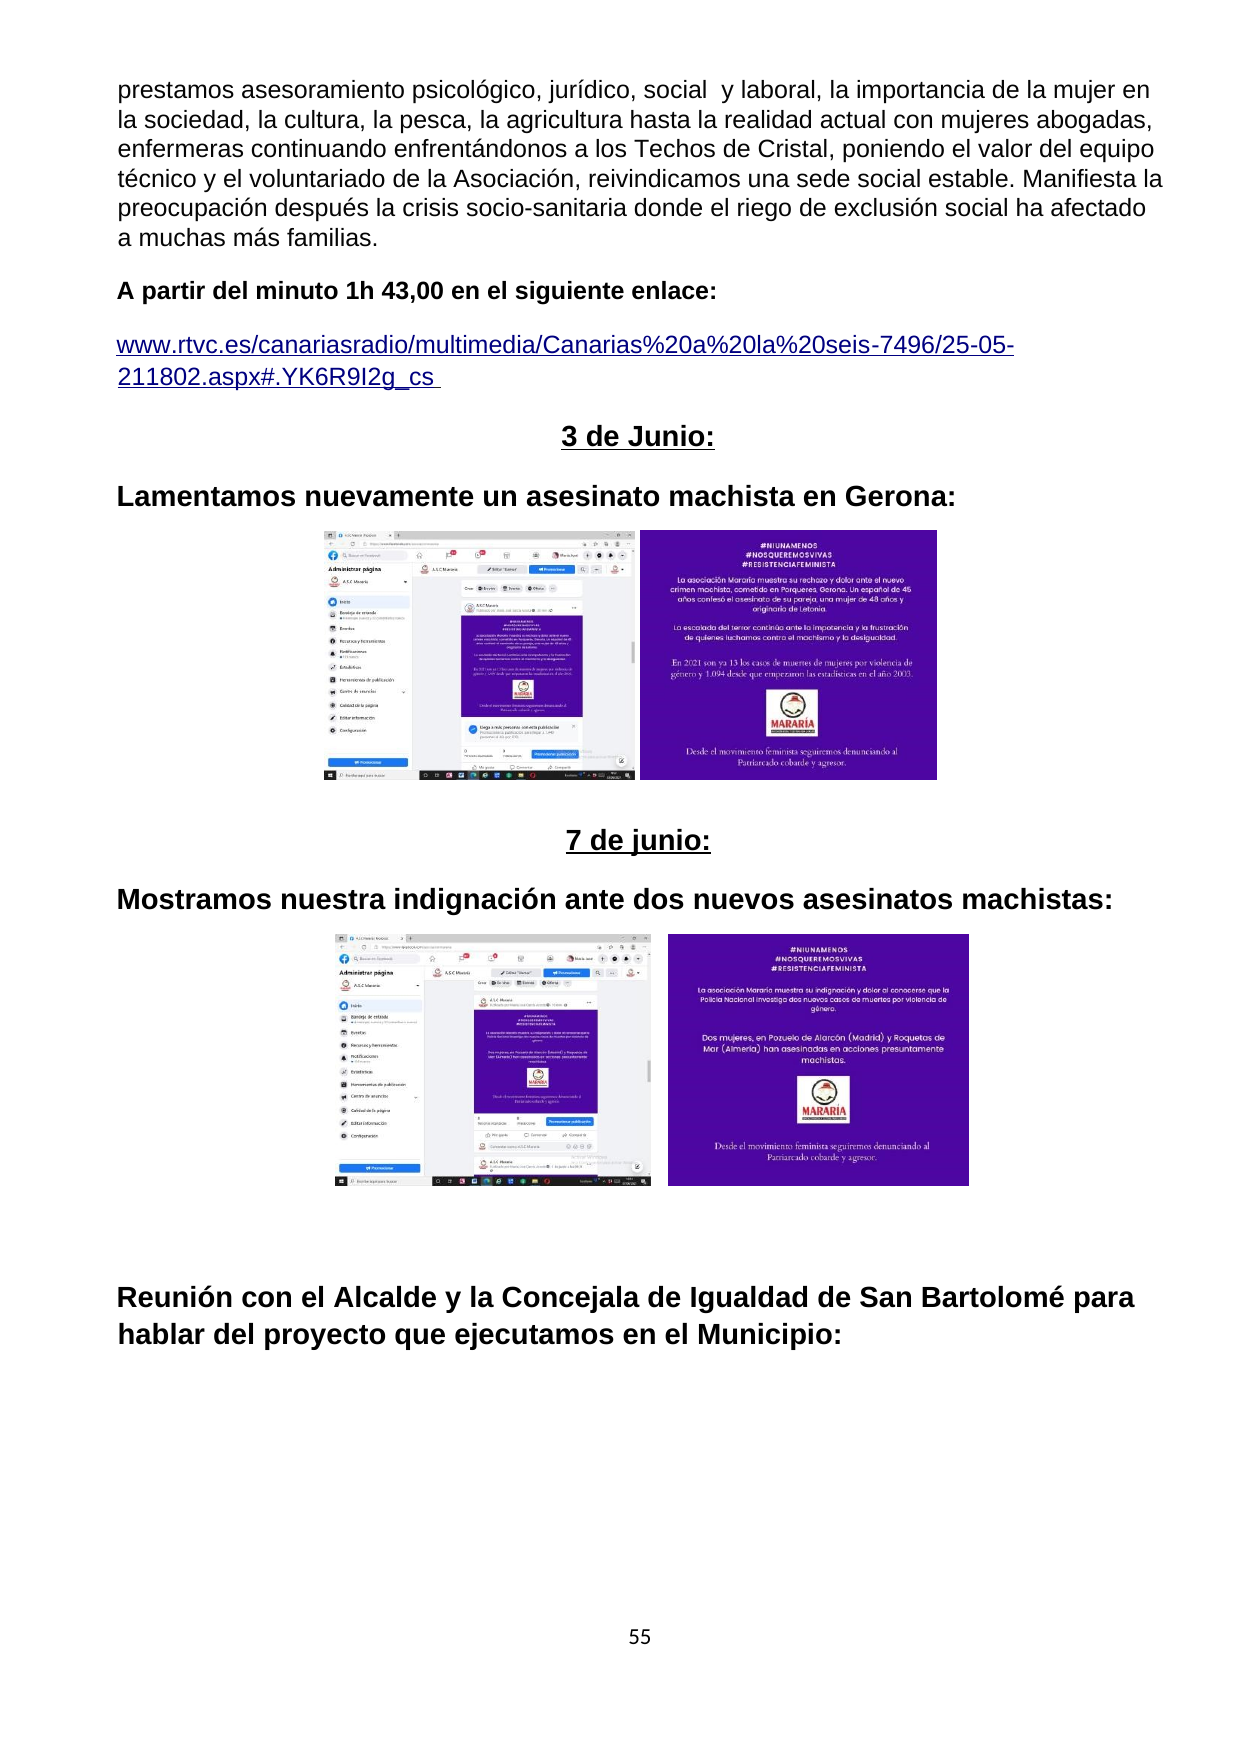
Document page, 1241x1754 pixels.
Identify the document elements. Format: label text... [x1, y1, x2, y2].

text A partir del minuto 1h 43,00 en el siguiente enlace: [116, 276, 1180, 305]
text 7 de junio: [88, 823, 1196, 856]
text Mostramos nuestra indignación ante dos nuevos asesinatos machistas: [116, 882, 1166, 915]
text Reunión con el Alcalde y la Concejala de Igualdad de San Bartolomé para hablar del proyecto que ejecutamos en el Municipio: [116, 1280, 1166, 1351]
text Lamentamos nuevamente un asesinato machista en Gerona: [116, 478, 1166, 512]
text prestamos asesoramiento psicológico, jurídico, social y laboral, la importancia de la mujer en la sociedad, la cultura, la pesca, la agricultura hasta la realidad actual con mujeres abogadas, enfermeras continuando enfrentándonos a los Techos de Cristal, poniendo el valor del equipo técnico y el voluntariado de la Asociación, reivindicamos una sede social estable. Manifiesta la preocupación después la crisis socio-sanitaria donde el riego de exclusión social ha afectado a muchas más familias. [117, 75, 1166, 252]
text www.rtvc.es/canariasradio/multimedia/Canarias%20a%20la%20seis-7496/25-05-211802.aspx#.YK6R9I2g_cs [116, 330, 1169, 391]
text 3 de Junio: [88, 419, 1196, 453]
